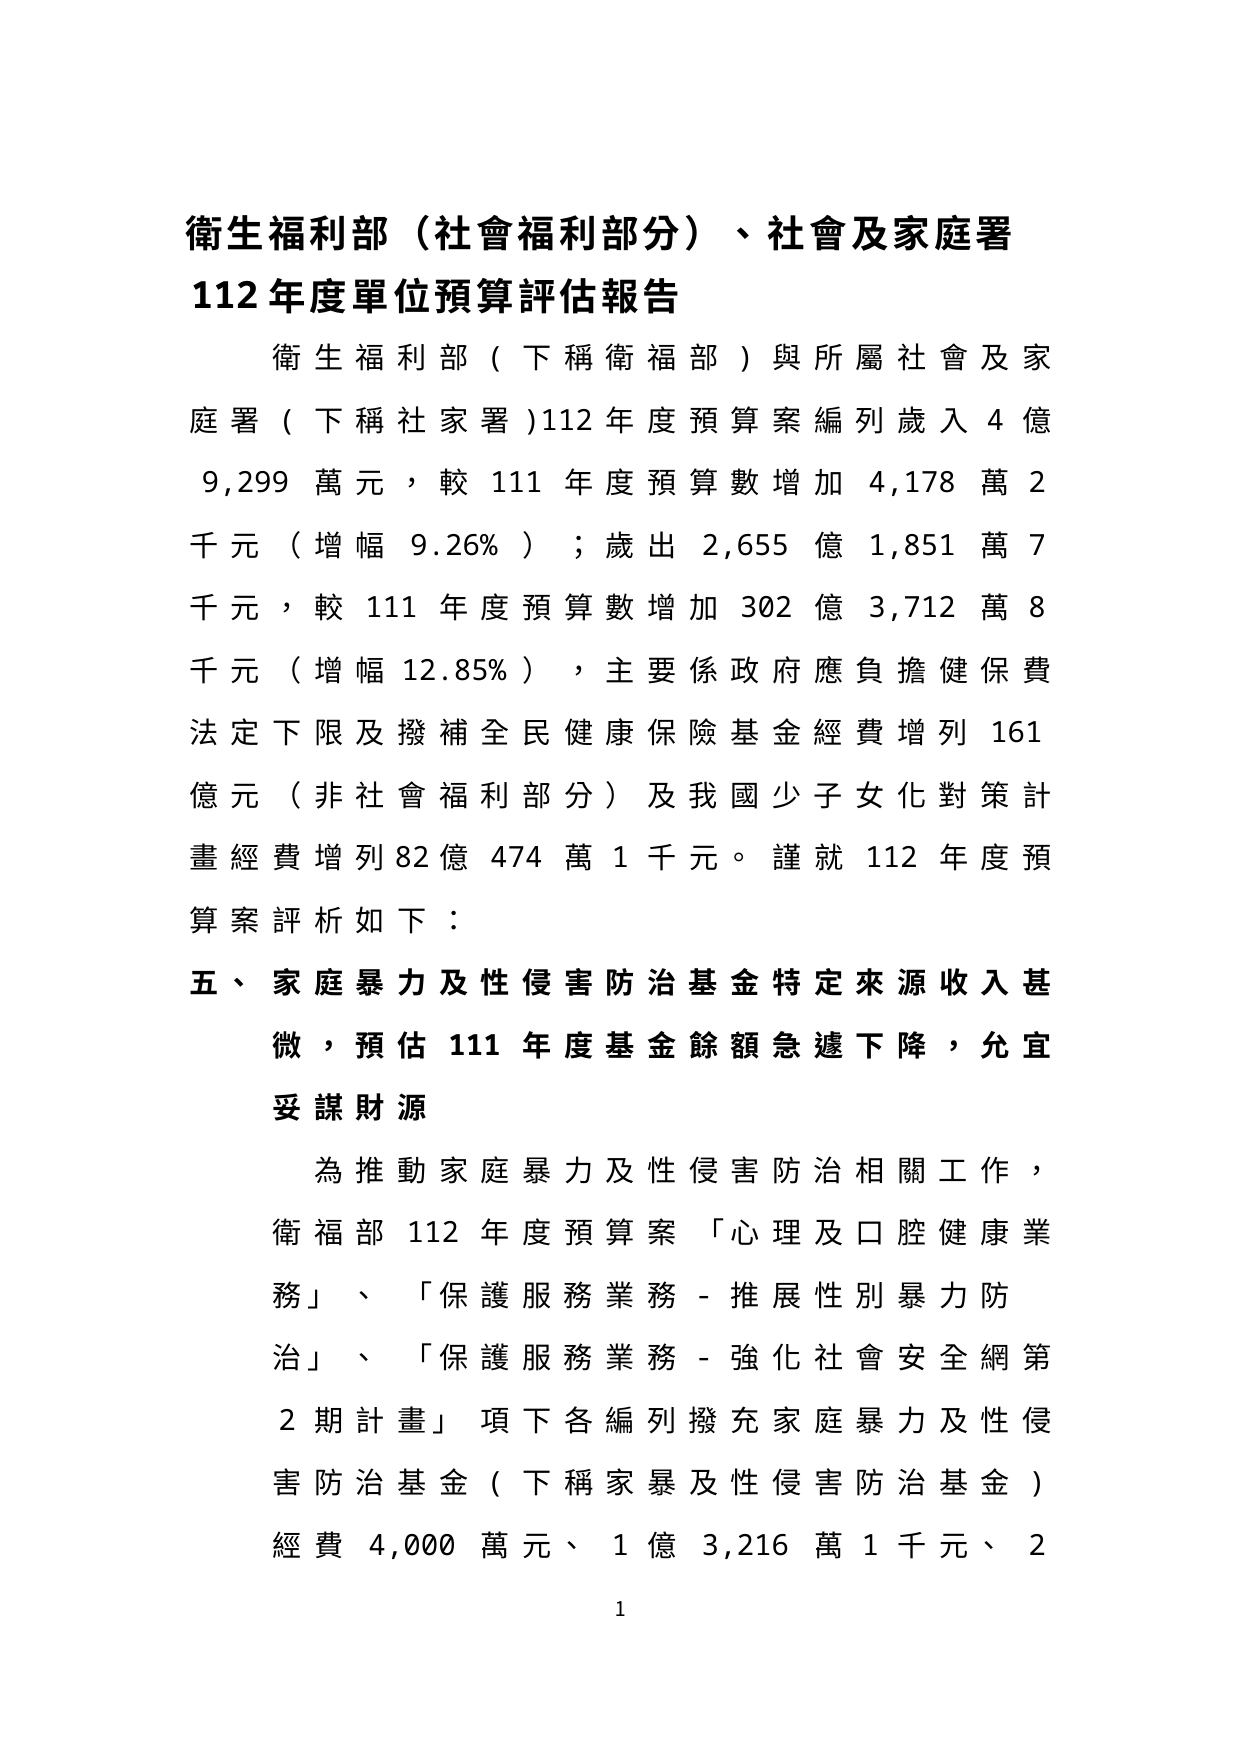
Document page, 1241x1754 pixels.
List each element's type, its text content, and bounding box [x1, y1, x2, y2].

text 衛生福利部(下稱衛福部)與所屬社會及家庭署(下稱社家署)112年度預算案編列歲入4億9,299萬元，較111年度預算數增加4,178萬2千元（增幅9.26%）；歲出2,655億1,851萬7千元，較111年度預算數增加302億3,712萬8千元（增幅12.85%），主要係政府應負擔健保費法定下限及撥補全民健康保險基金經費增列161億元（非社會福利部分）及我國少子女化對策計畫經費增列82億474萬1千元。謹就112年度預算案評析如下： [183, 314, 1058, 939]
text 衛生福利部（社會福利部分）、社會及家庭署112年度單位預算評估報告 [183, 189, 1058, 314]
text 五、家庭暴力及性侵害防治基金特定來源收入甚微，預估111年度基金餘額急遽下降，允宜妥謀財源 [183, 939, 1058, 1127]
text 為推動家庭暴力及性侵害防治相關工作，衛福部112年度預算案「心理及口腔健康業務」、「保護服務業務-推展性別暴力防治」、「保護服務業務-強化社會安全網第2期計畫」項下各編列撥充家庭暴力及性侵害防治基金(下稱家暴及性侵害防治基金)經費4,000萬元、1億3,216萬1千元、2 [242, 1127, 1058, 1564]
